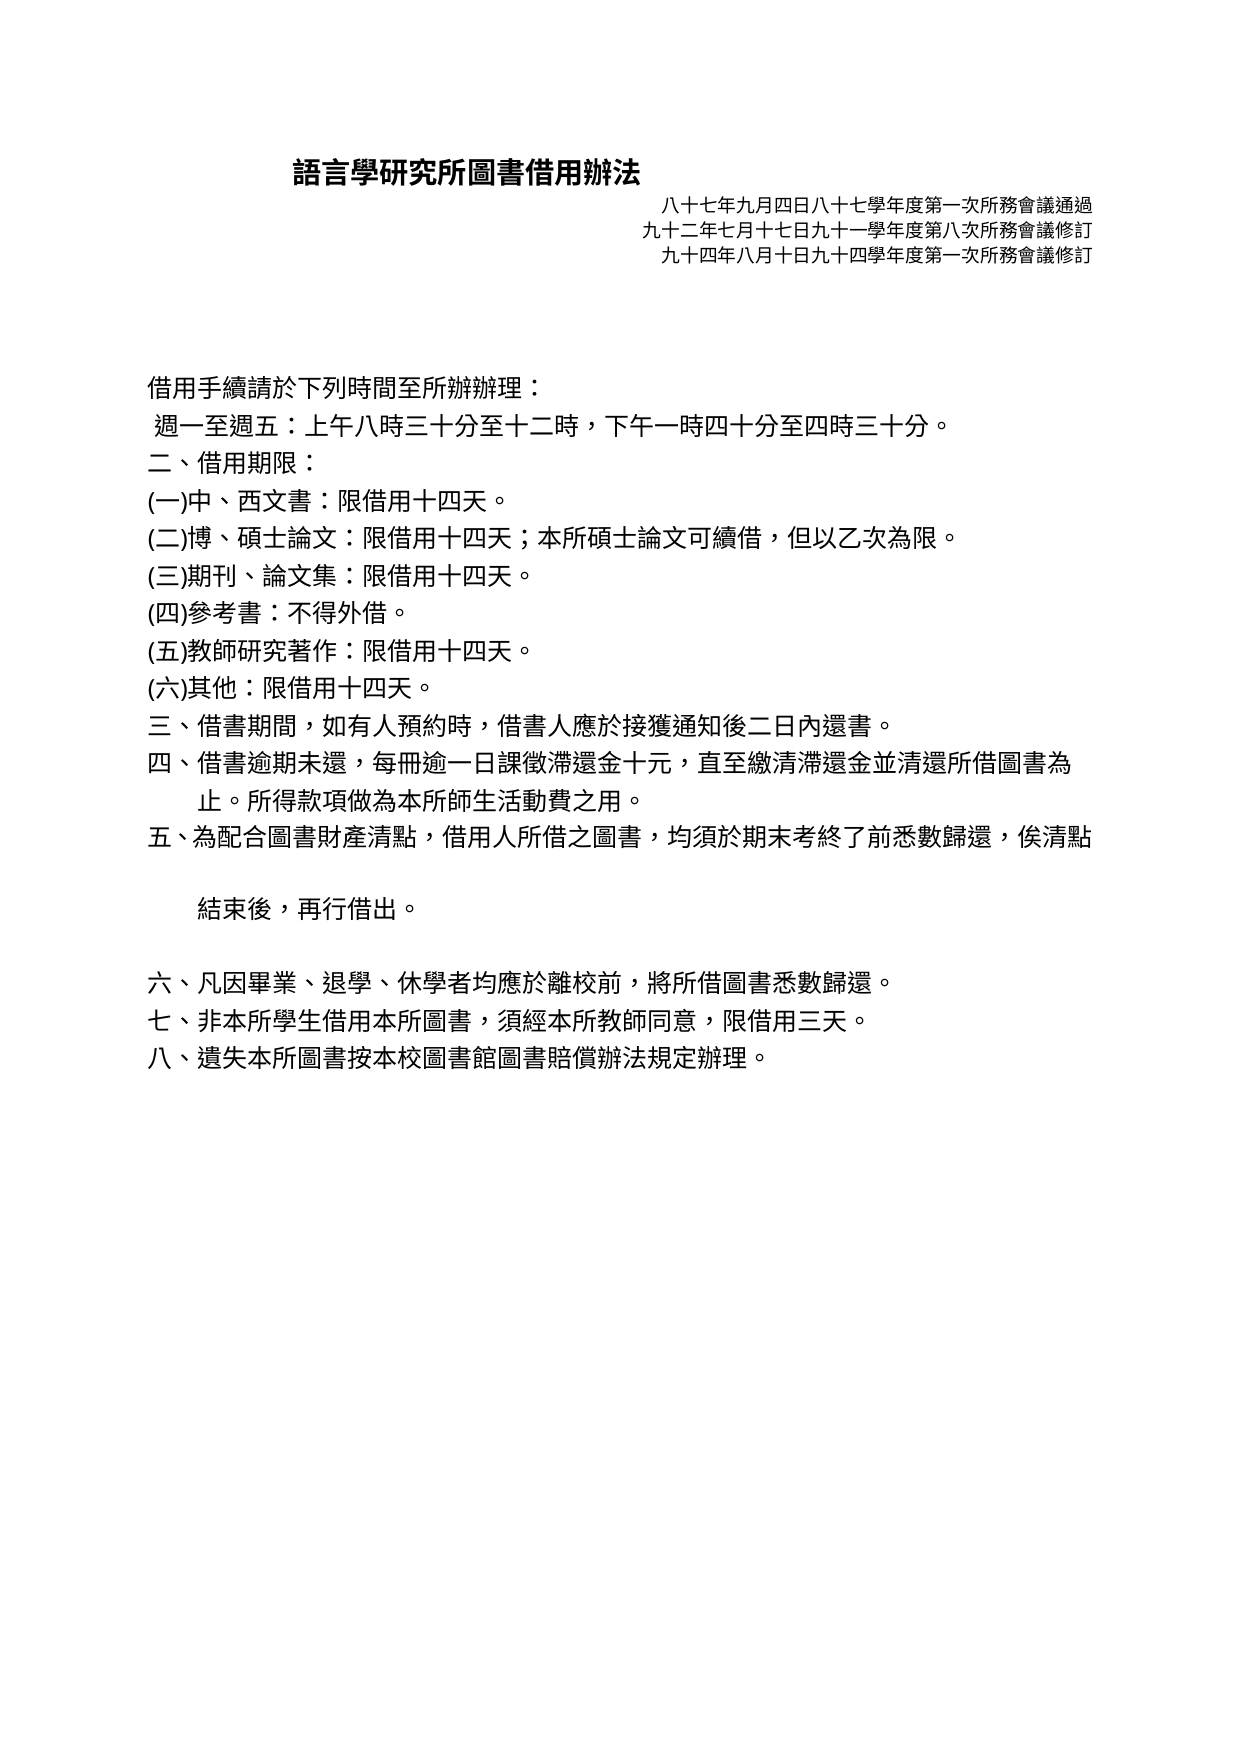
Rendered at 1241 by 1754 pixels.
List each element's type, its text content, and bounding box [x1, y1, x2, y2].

text 九十四年八月十日九十四學年度第一次所務會議修訂 [148, 242, 1092, 267]
text 二、借用期限： [148, 442, 1092, 480]
text (二)博、碩士論文：限借用十四天；本所碩士論文可續借，但以乙次為限。 [148, 517, 1092, 555]
text (四)參考書：不得外借。 [148, 592, 1092, 630]
text (三)期刊、論文集：限借用十四天。 [148, 555, 1092, 592]
text (五)教師研究著作：限借用十四天。 [148, 630, 1092, 667]
text 語言學研究所圖書借用辦法 [148, 150, 1092, 192]
text 九十二年七月十七日九十一學年度第八次所務會議修訂 [148, 217, 1092, 242]
text 週一至週五：上午八時三十分至十二時，下午一時四十分至四時三十分。 [148, 405, 1092, 442]
text 五、為配合圖書財產清點，借用人所借之圖書，均須於期末考終了前悉數歸還，俟清點結束後，再行借出。 [148, 817, 1092, 926]
text 八、遺失本所圖書按本校圖書館圖書賠償辦法規定辦理。 [148, 1037, 1092, 1075]
text 四、借書逾期未還，每冊逾一日課徵滯還金十元，直至繳清滯還金並清還所借圖書為 止。所得款項做為本所師生活動費之用。 [148, 742, 1092, 817]
text 七、非本所學生借用本所圖書，須經本所教師同意，限借用三天。 [148, 1000, 1092, 1037]
text (六)其他：限借用十四天。 [148, 667, 1092, 705]
text 六、凡因畢業、退學、休學者均應於離校前，將所借圖書悉數歸還。 [148, 962, 1092, 1000]
text (一)中、西文書：限借用十四天。 [148, 480, 1092, 517]
text 借用手續請於下列時間至所辦辦理： [148, 367, 1092, 405]
text 八十七年九月四日八十七學年度第一次所務會議通過 [148, 192, 1092, 217]
text 三、借書期間，如有人預約時，借書人應於接獲通知後二日內還書。 [148, 705, 1092, 742]
